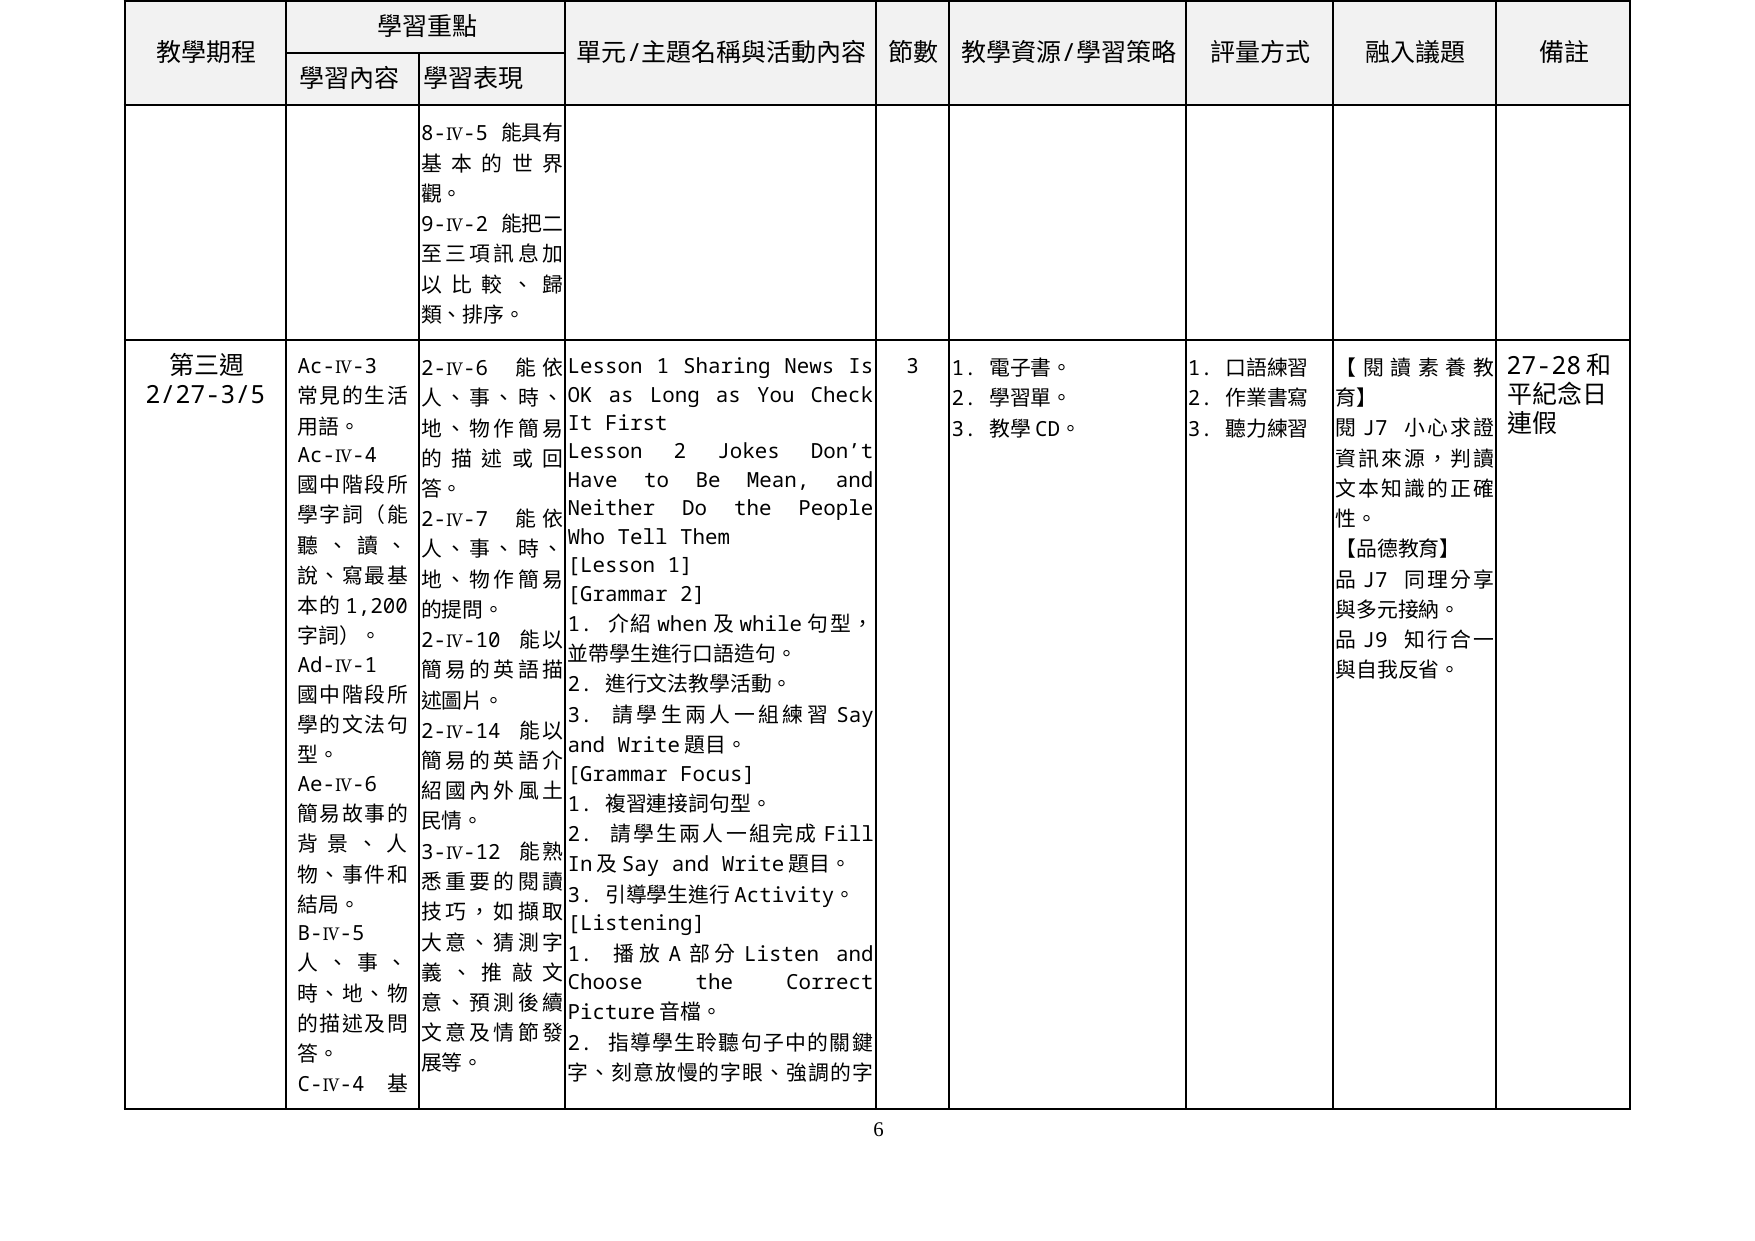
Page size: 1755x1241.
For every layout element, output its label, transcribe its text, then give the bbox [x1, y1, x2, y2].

table_cell [566, 106, 875, 339]
table_cell [287, 106, 418, 339]
table_header 評量方式 [1187, 2, 1332, 104]
table_header 學習重點 [287, 2, 564, 52]
table_cell 【閱讀素養教育】 閱J7 小心求證資訊來源，判讀文本知識的正確性。 【品德教育】 品J7 同理分享與多元接納。 品J9 知行合一與自我反省。 [1334, 341, 1495, 1108]
table_cell 學習內容 [287, 54, 418, 104]
table_header 備註 [1497, 2, 1629, 104]
table_cell [1334, 106, 1495, 339]
table_cell [1187, 106, 1332, 339]
table_cell 8-Ⅳ-5 能具有基本的世界觀。 9-Ⅳ-2 能把二至三項訊息加以比較、歸類、排序。 [420, 106, 564, 339]
table_cell Ac-Ⅳ-3 常見的生活用語。 Ac-Ⅳ-4 國中階段所學字詞（能聽、讀、說、寫最基本的1,200字詞）。 Ad-Ⅳ-1 國中階段所學的文法句型。 Ae-Ⅳ-6 簡易故事的背景、人物、事件和結局。 B-Ⅳ-5 人、事、時、地、物的描述及問答。 C-Ⅳ-4 基 [287, 341, 418, 1108]
table_header 單元/主題名稱與活動內容 [566, 2, 875, 104]
table_cell 2-Ⅳ-6 能依人、事、時、地、物作簡易的描述或回答。 2-Ⅳ-7 能依人、事、時、地、物作簡易的提問。 2-Ⅳ-10 能以簡易的英語描述圖片。 2-Ⅳ-14 能以簡易的英語介紹國內外風土民情。 3-Ⅳ-12 能熟悉重要的閱讀技巧，如擷取大意、猜測字義、推敲文意、預測後續文意及情節發展等。 [420, 341, 564, 1108]
table_header 教學期程 [126, 2, 285, 104]
table_cell 學習表現 [420, 54, 564, 104]
table_cell Lesson 1 Sharing News Is OK as Long as You Check It First Lesson 2 Jokes Don’t Have to Be Mean, and Neither Do the People Who Tell Them [Lesson 1] [Grammar 2] 1. 介紹when及while句型，並帶學生進行口語造句。 2. 進行文法教學活動。 3. 請學生兩人一組練習Say and Write題目。 [Grammar Focus] 1. 複習連接詞句型。 2. 請學生兩人一組完成Fill In及Say and Write題目。 3. 引導學生進行Activity。 [Listening] 1. 播放A部分Listen and Choose the Correct Picture音檔。 2. 指導學生聆聽句子中的關鍵字、刻意放慢的字眼、強調的字 [566, 341, 875, 1108]
table_cell 1. 口語練習 2. 作業書寫 3. 聽力練習 [1187, 341, 1332, 1108]
table_cell [126, 106, 285, 339]
table_cell 第三週2/27-3/5 [126, 341, 285, 1108]
table_cell [1497, 106, 1629, 339]
table_cell 3 [877, 341, 948, 1108]
table_header 融入議題 [1334, 2, 1495, 104]
table_header 教學資源/學習策略 [950, 2, 1185, 104]
table_cell [877, 106, 948, 339]
table_header 節數 [877, 2, 948, 104]
table_cell [950, 106, 1185, 339]
table_cell 27-28和平紀念日連假 [1497, 341, 1629, 1108]
table_cell 1. 電子書。 2. 學習單。 3. 教學CD。 [950, 341, 1185, 1108]
